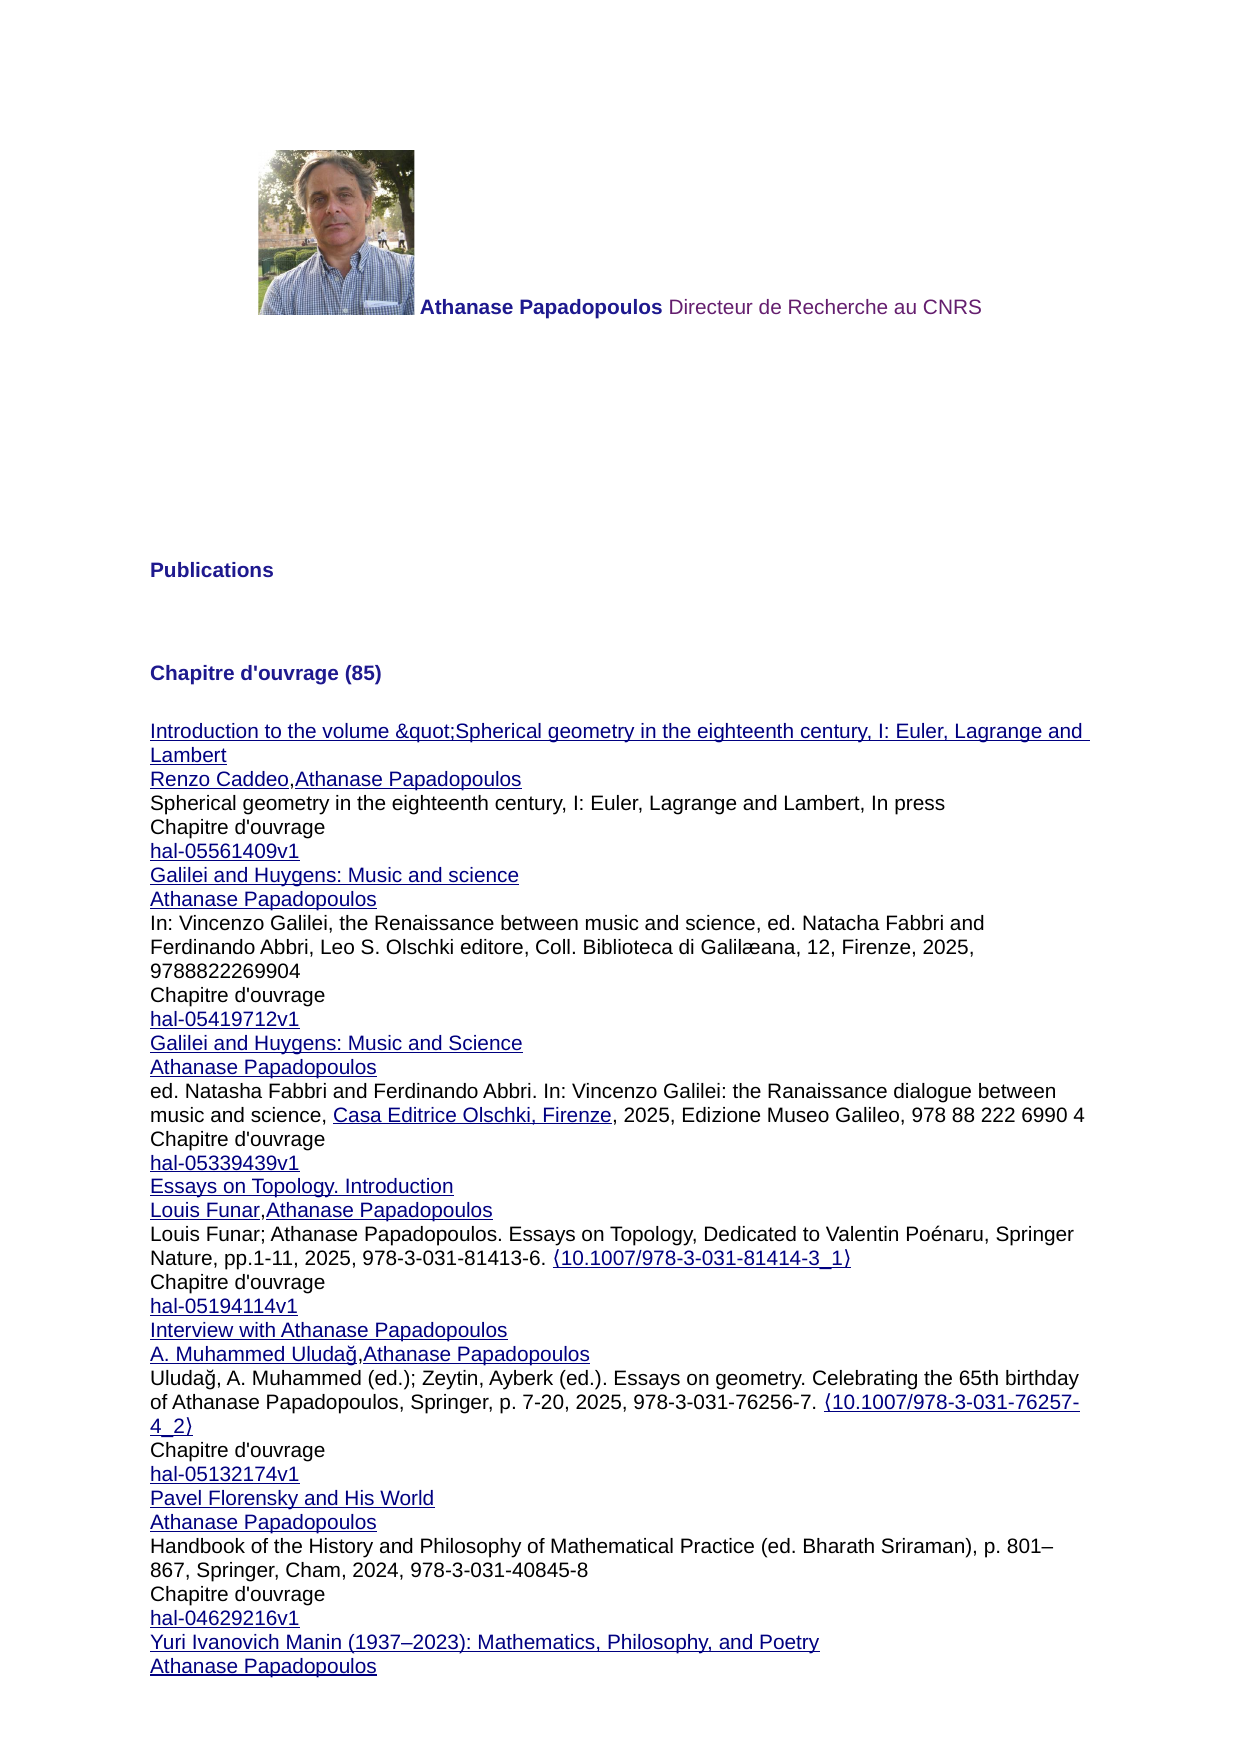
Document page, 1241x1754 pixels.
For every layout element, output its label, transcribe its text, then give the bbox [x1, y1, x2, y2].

table_cell Pavel Florensky and His World Athanase Papadopoulos Handbook of the History and Philosophy of Mathematical Practice (ed. Bharath Sriraman), p. 801–867, Springer, Cham, 2024, 978-3-031-40845-8 Chapitre d'ouvrage hal-04629216v1 [150, 1486, 1090, 1629]
table_cell Essays on Topology. Introduction Louis Funar,Athanase Papadopoulos Louis Funar; Athanase Papadopoulos. Essays on Topology, Dedicated to Valentin Poénaru, Springer Nature, pp.1-11, 2025, 978-3-031-81413-6. ⟨10.1007/978-3-031-81414-3_1⟩ Chapitre d'ouvrage hal-05194114v1 [150, 1174, 1090, 1318]
table_cell Galilei and Huygens: Music and science Athanase Papadopoulos In: Vincenzo Galilei, the Renaissance between music and science, ed. Natacha Fabbri and Ferdinando Abbri, Leo S. Olschki editore, Coll. Biblioteca di Galilæana, 12, Firenze, 2025, 9788822269904 Chapitre d'ouvrage hal-05419712v1 [150, 863, 1090, 1031]
table_cell Galilei and Huygens: Music and Science Athanase Papadopoulos ed. Natasha Fabbri and Ferdinando Abbri. In: Vincenzo Galilei: the Ranaissance dialogue between music and science, Casa Editrice Olschki, Firenze, 2025, Edizione Museo Galileo, 978 88 222 6990 4 Chapitre d'ouvrage hal-05339439v1 [150, 1031, 1090, 1174]
subtitle Publications [150, 558, 1090, 582]
table_cell Interview with Athanase Papadopoulos A. Muhammed Uludağ,Athanase Papadopoulos Uludağ, A. Muhammed (ed.); Zeytin, Ayberk (ed.). Essays on geometry. Celebrating the 65th birthday of Athanase Papadopoulos, Springer, p. 7-20, 2025, 978-3-031-76256-7. ⟨10.1007/978-3-031-76257-4_2⟩ Chapitre d'ouvrage hal-05132174v1 [150, 1318, 1090, 1486]
picture [258, 150, 415, 315]
subtitle Athanase Papadopoulos Directeur de Recherche au CNRS [150, 150, 1090, 319]
table_header Introduction to the volume &quot;Spherical geometry in the eighteenth century, I: Euler, Lagrange and [150, 719, 1090, 740]
table_header Lambert Renzo Caddeo,Athanase Papadopoulos Spherical geometry in the eighteenth century, I: Euler, Lagrange and Lambert, In press Chapitre d'ouvrage hal-05561409v1 [150, 741, 1090, 863]
subtitle Chapitre d'ouvrage (85) [150, 661, 1090, 685]
table_cell Yuri Ivanovich Manin (1937–2023): Mathematics, Philosophy, and Poetry Athanase Papadopoulos [150, 1630, 1090, 1677]
